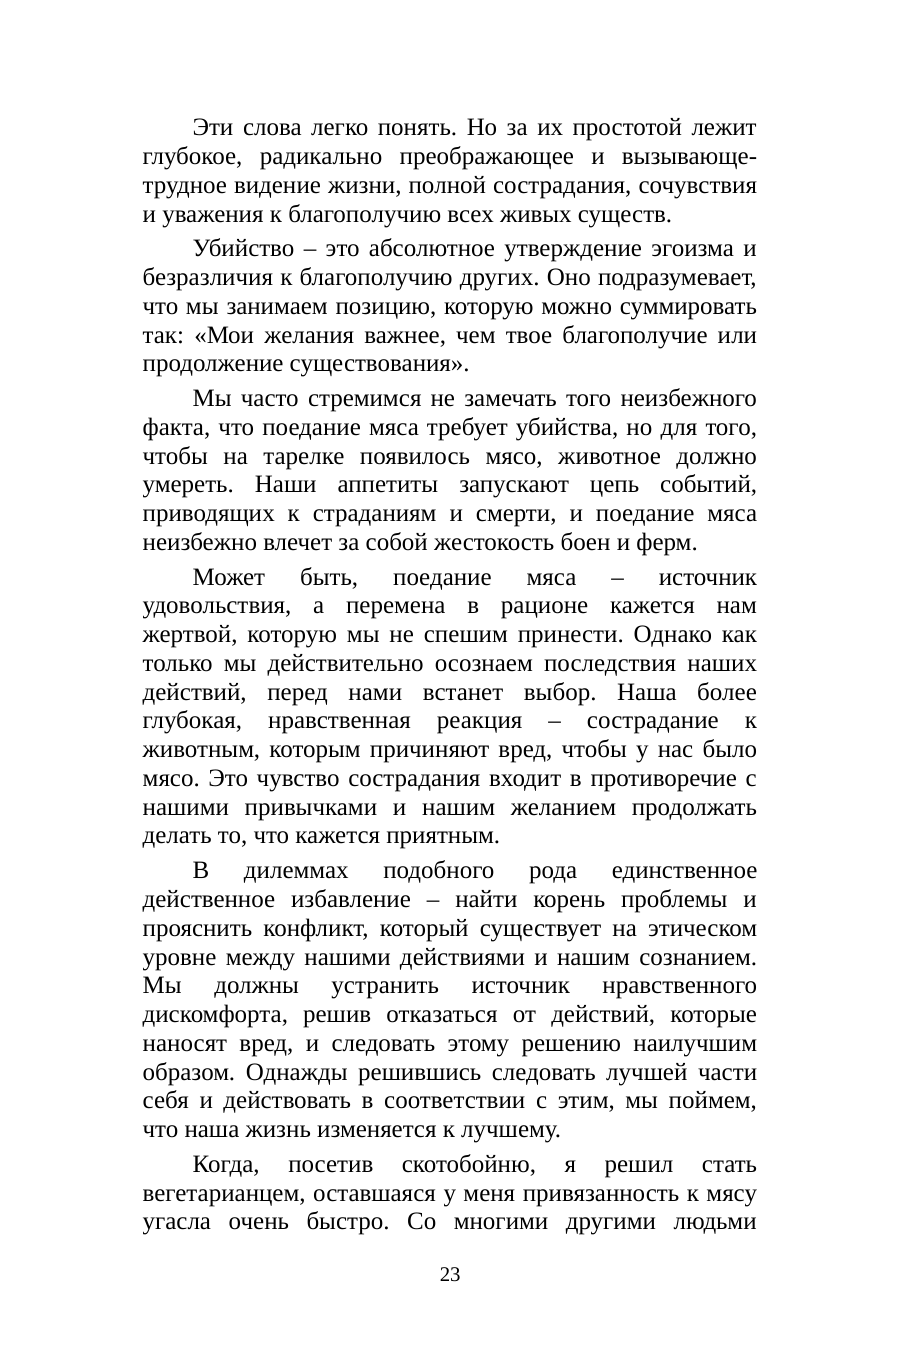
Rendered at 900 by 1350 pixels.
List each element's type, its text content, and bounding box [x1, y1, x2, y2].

text В дилеммах подобного рода единственное действенное избавление – найти корень проблемы и прояснить конфликт, который существует на этическом уровне между нашими действиями и нашим сознанием. Мы должны устранить источник нравственного дискомфорта, решив отказаться от действий, которые наносят вред, и следовать этому решению наилучшим образом. Однажды решившись следовать лучшей части себя и действовать в соответствии с этим, мы поймем, что наша жизнь изменяется к лучшему. [142, 855, 757, 1143]
text Может быть, поедание мяса – источник удовольствия, а перемена в рационе кажется нам жертвой, которую мы не спешим принести. Однако как только мы действительно осознаем последствия наших действий, перед нами встанет выбор. Наша более глубокая, нравственная реакция – сострадание к животным, которым причиняют вред, чтобы у нас было мясо. Это чувство сострадания входит в противоречие с нашими привычками и нашим желанием продолжать делать то, что кажется приятным. [142, 562, 757, 849]
text Когда, посетив скотобойню, я решил стать вегетарианцем, оставшаяся у меня привязанность к мясу угасла очень быстро. Со многими другими людьми [142, 1149, 757, 1235]
text Мы часто стремимся не замечать того неизбежного факта, что поедание мяса требует убийства, но для того, чтобы на тарелке появилось мясо, животное должно умереть. Наши аппетиты запускают цепь событий, приводящих к страданиям и смерти, и поедание мяса неизбежно влечет за собой жестокость боен и ферм. [142, 383, 757, 556]
text Убийство – это абсолютное утверждение эгоизма и безразличия к благополучию других. Оно подразумевает, что мы занимаем позицию, которую можно суммировать так: «Мои желания важнее, чем твое благополучие или продолжение существования». [142, 233, 757, 377]
text Эти слова легко понять. Но за их простотой лежит глубокое, радикально преображающее и вызывающе-трудное видение жизни, полной сострадания, сочувствия и уважения к благополучию всех живых существ. [142, 112, 757, 227]
